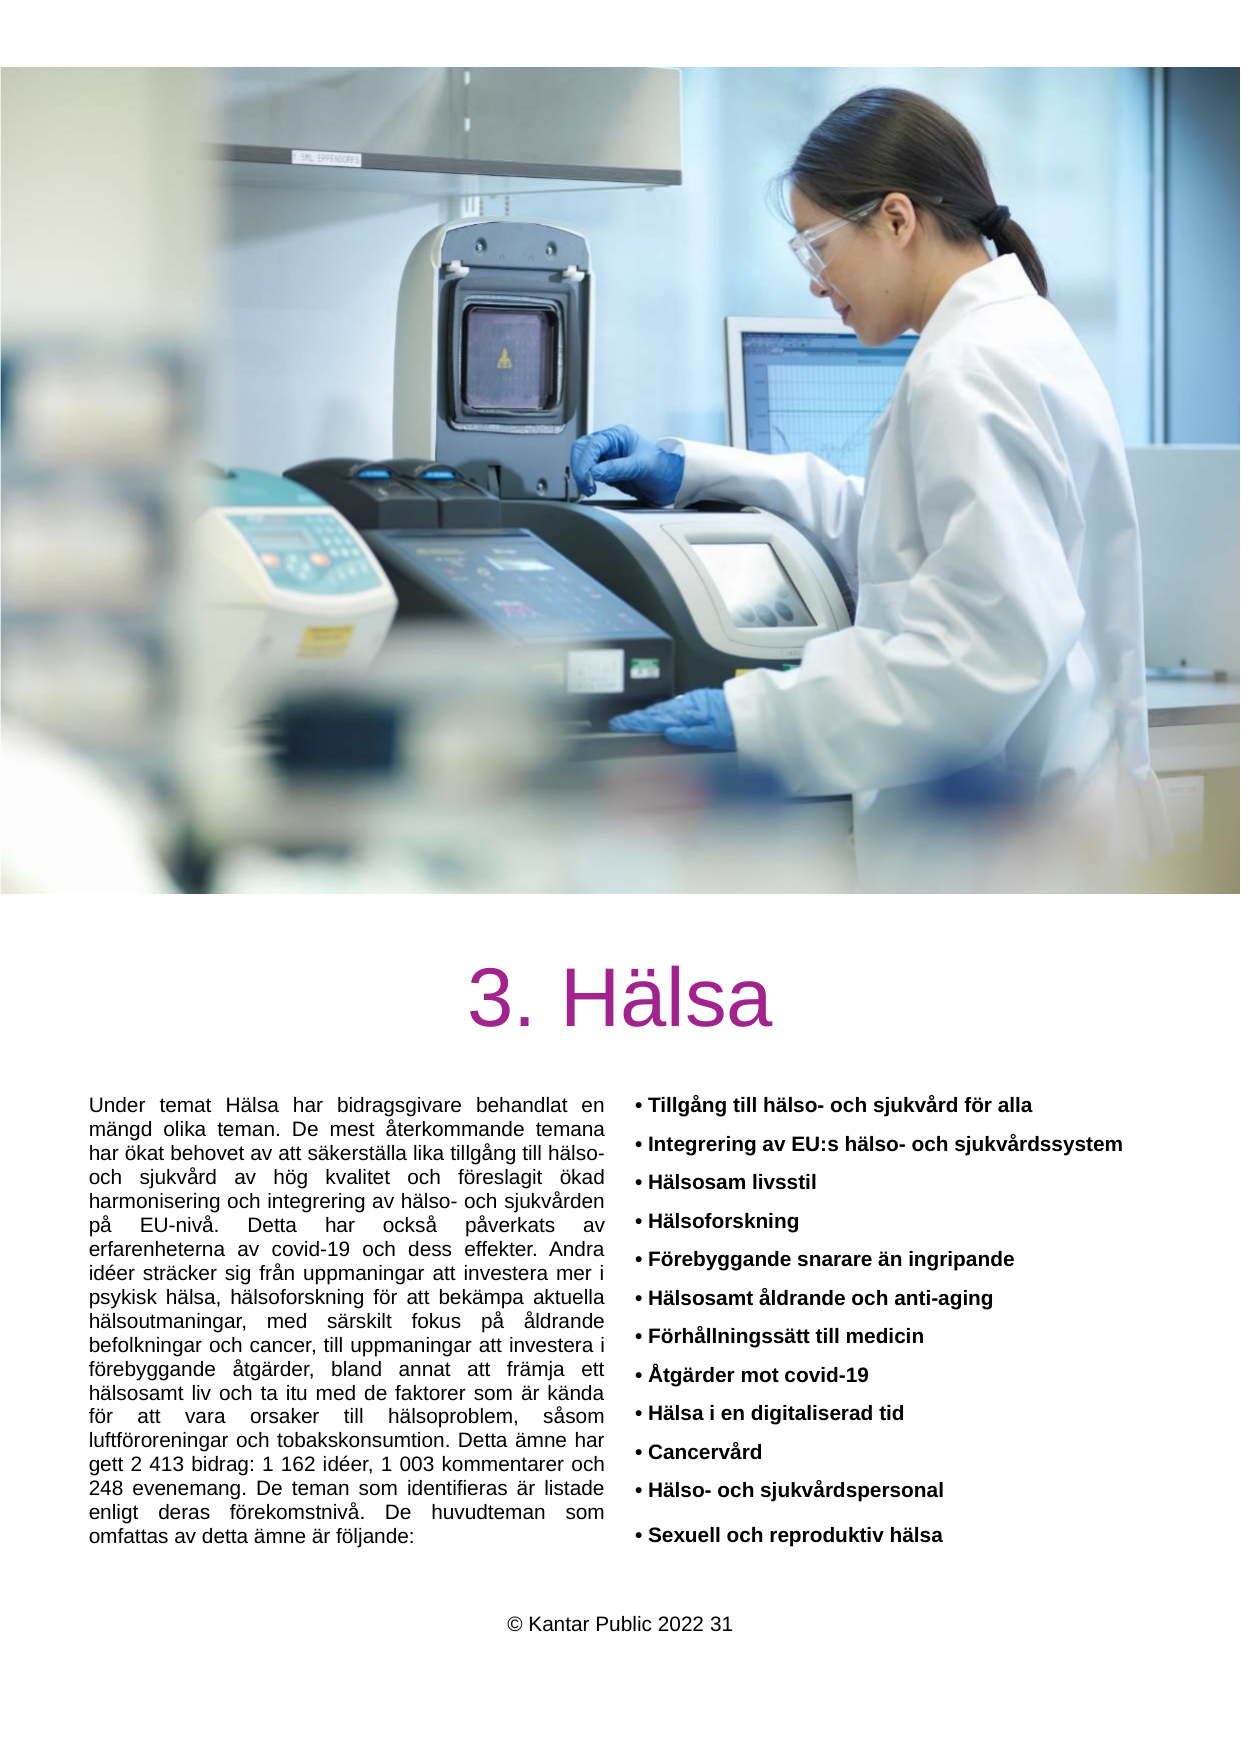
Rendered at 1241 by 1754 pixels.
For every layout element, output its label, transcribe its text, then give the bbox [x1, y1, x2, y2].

text • Integrering av EU:s hälso- och sjukvårdssystem [635, 1131, 1152, 1155]
text • Hälsosam livsstil [635, 1170, 1152, 1194]
text • Sexuell och reproduktiv hälsa [635, 1523, 1152, 1548]
text • Hälso- och sjukvårdspersonal [635, 1478, 1152, 1502]
text • Hälsoforskning [635, 1208, 1152, 1232]
text • Hälsosamt åldrande och anti-aging [635, 1286, 1152, 1309]
text • Förebyggande snarare än ingripande [635, 1247, 1152, 1271]
text • Förhållningssätt till medicin [635, 1324, 1152, 1348]
picture [0, 67, 1240, 894]
text • Hälsa i en digitaliserad tid [635, 1401, 1152, 1425]
text • Cancervård [635, 1440, 1152, 1464]
subtitle 3. Hälsa [88, 949, 1152, 1044]
text • Tillgång till hälso- och sjukvård för alla [635, 1093, 1152, 1117]
text • Åtgärder mot covid-19 [635, 1363, 1152, 1387]
text Under temat Hälsa har bidragsgivare behandlat en mängd olika teman. De mest återkommande temana har ökat behovet av att säkerställa lika tillgång till hälso- och sjukvård av hög kvalitet och föreslagit ökad harmonisering och integrering av hälso- och sjukvården på EU-nivå. Detta har också påverkats av erfarenheterna av covid-19 och dess effekter. Andra idéer sträcker sig från uppmaningar att investera mer i psykisk hälsa, hälsoforskning för att bekämpa aktuella hälsoutmaningar, med särskilt fokus på åldrande befolkningar och cancer, till uppmaningar att investera i förebyggande åtgärder, bland annat att främja ett hälsosamt liv och ta itu med de faktorer som är kända för att vara orsaker till hälsoproblem, såsom luftföroreningar och tobakskonsumtion. Detta ämne har gett 2 413 bidrag: 1 162 idéer, 1 003 kommentarer och 248 evenemang. De teman som identifieras är listade enligt deras förekomstnivå. De huvudteman som omfattas av detta ämne är följande: [88, 1093, 605, 1548]
